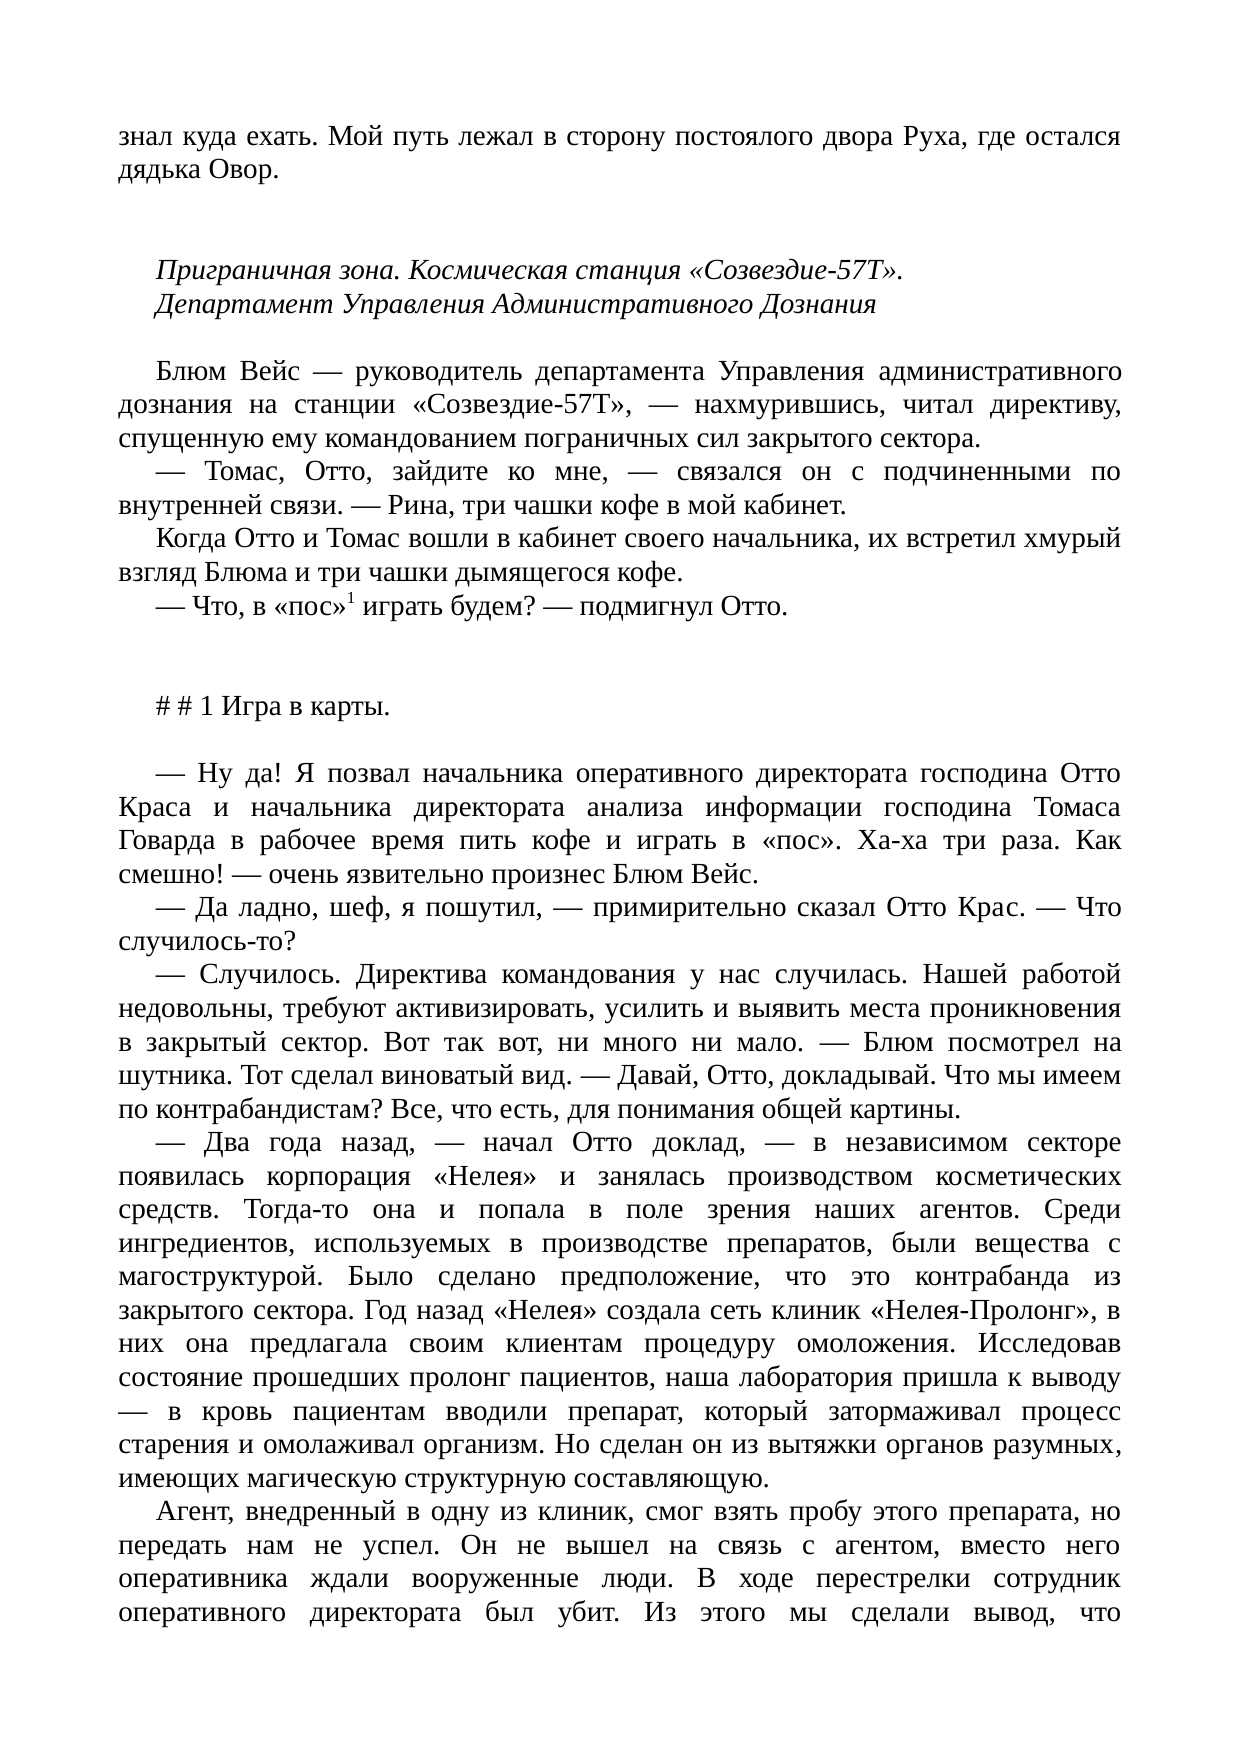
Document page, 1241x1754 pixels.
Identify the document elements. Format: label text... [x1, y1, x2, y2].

text знал куда ехать. Мой путь лежал в сторону постоялого двора Руха, где остался дядька Овор. [118, 118, 1122, 185]
text — Случилось. Директива командования у нас случилась. Нашей работой недовольны, требуют активизировать, усилить и выявить места проникновения в закрытый сектор. Вот так вот, ни много ни мало. — Блюм посмотрел на шутника. Тот сделал виноватый вид. — Давай, Отто, докладывай. Что мы имеем по контрабандистам? Все, что есть, для понимания общей картины. [118, 957, 1122, 1124]
text — Да ладно, шеф, я пошутил, — примирительно сказал Отто Крас. — Что случилось-то? [118, 889, 1122, 957]
text Агент, внедренный в одну из клиник, смог взять пробу этого препарата, но передать нам не успел. Он не вышел на связь с агентом, вместо него оперативника ждали вооруженные люди. В ходе перестрелки сотрудник оперативного директората был убит. Из этого мы сделали вывод, что [118, 1493, 1122, 1627]
text # # 1 Игра в карты. [118, 688, 1122, 722]
text — Ну да! Я позвал начальника оперативного директората господина Отто Краса и начальника директората анализа информации господина Томаса Говарда в рабочее время пить кофе и играть в «пос». Ха-ха три раза. Как смешно! — очень язвительно произнес Блюм Вейс. [118, 755, 1122, 889]
text Когда Отто и Томас вошли в кабинет своего начальника, их встретил хмурый взгляд Блюма и три чашки дымящегося кофе. [118, 521, 1122, 588]
text Приграничная зона. Космическая станция «Созвездие-57Т». [118, 252, 1122, 286]
text Блюм Вейс — руководитель департамента Управления административного дознания на станции «Созвездие-57Т», — нахмурившись, читал директиву, спущенную ему командованием пограничных сил закрытого сектора. [118, 353, 1122, 453]
text — Два года назад, — начал Отто доклад, — в независимом секторе появилась корпорация «Нелея» и занялась производством косметических средств. Тогда-то она и попала в поле зрения наших агентов. Среди ингредиентов, используемых в производстве препаратов, были вещества с магоструктурой. Было сделано предположение, что это контрабанда из закрытого сектора. Год назад «Нелея» создала сеть клиник «Нелея-Пролонг», в них она предлагала своим клиентам процедуру омоложения. Исследовав состояние прошедших пролонг пациентов, наша лаборатория пришла к выводу — в кровь пациентам вводили препарат, который затормаживал процесс старения и омолаживал организм. Но сделан он из вытяжки органов разумных, имеющих магическую структурную составляющую. [118, 1124, 1122, 1493]
text — Томас, Отто, зайдите ко мне, — связался он с подчиненными по внутренней связи. — Рина, три чашки кофе в мой кабинет. [118, 453, 1122, 521]
text — Что, в «пос»1 играть будем? — подмигнул Отто. [118, 588, 1122, 621]
text Департамент Управления Административного Дознания [118, 286, 1122, 319]
